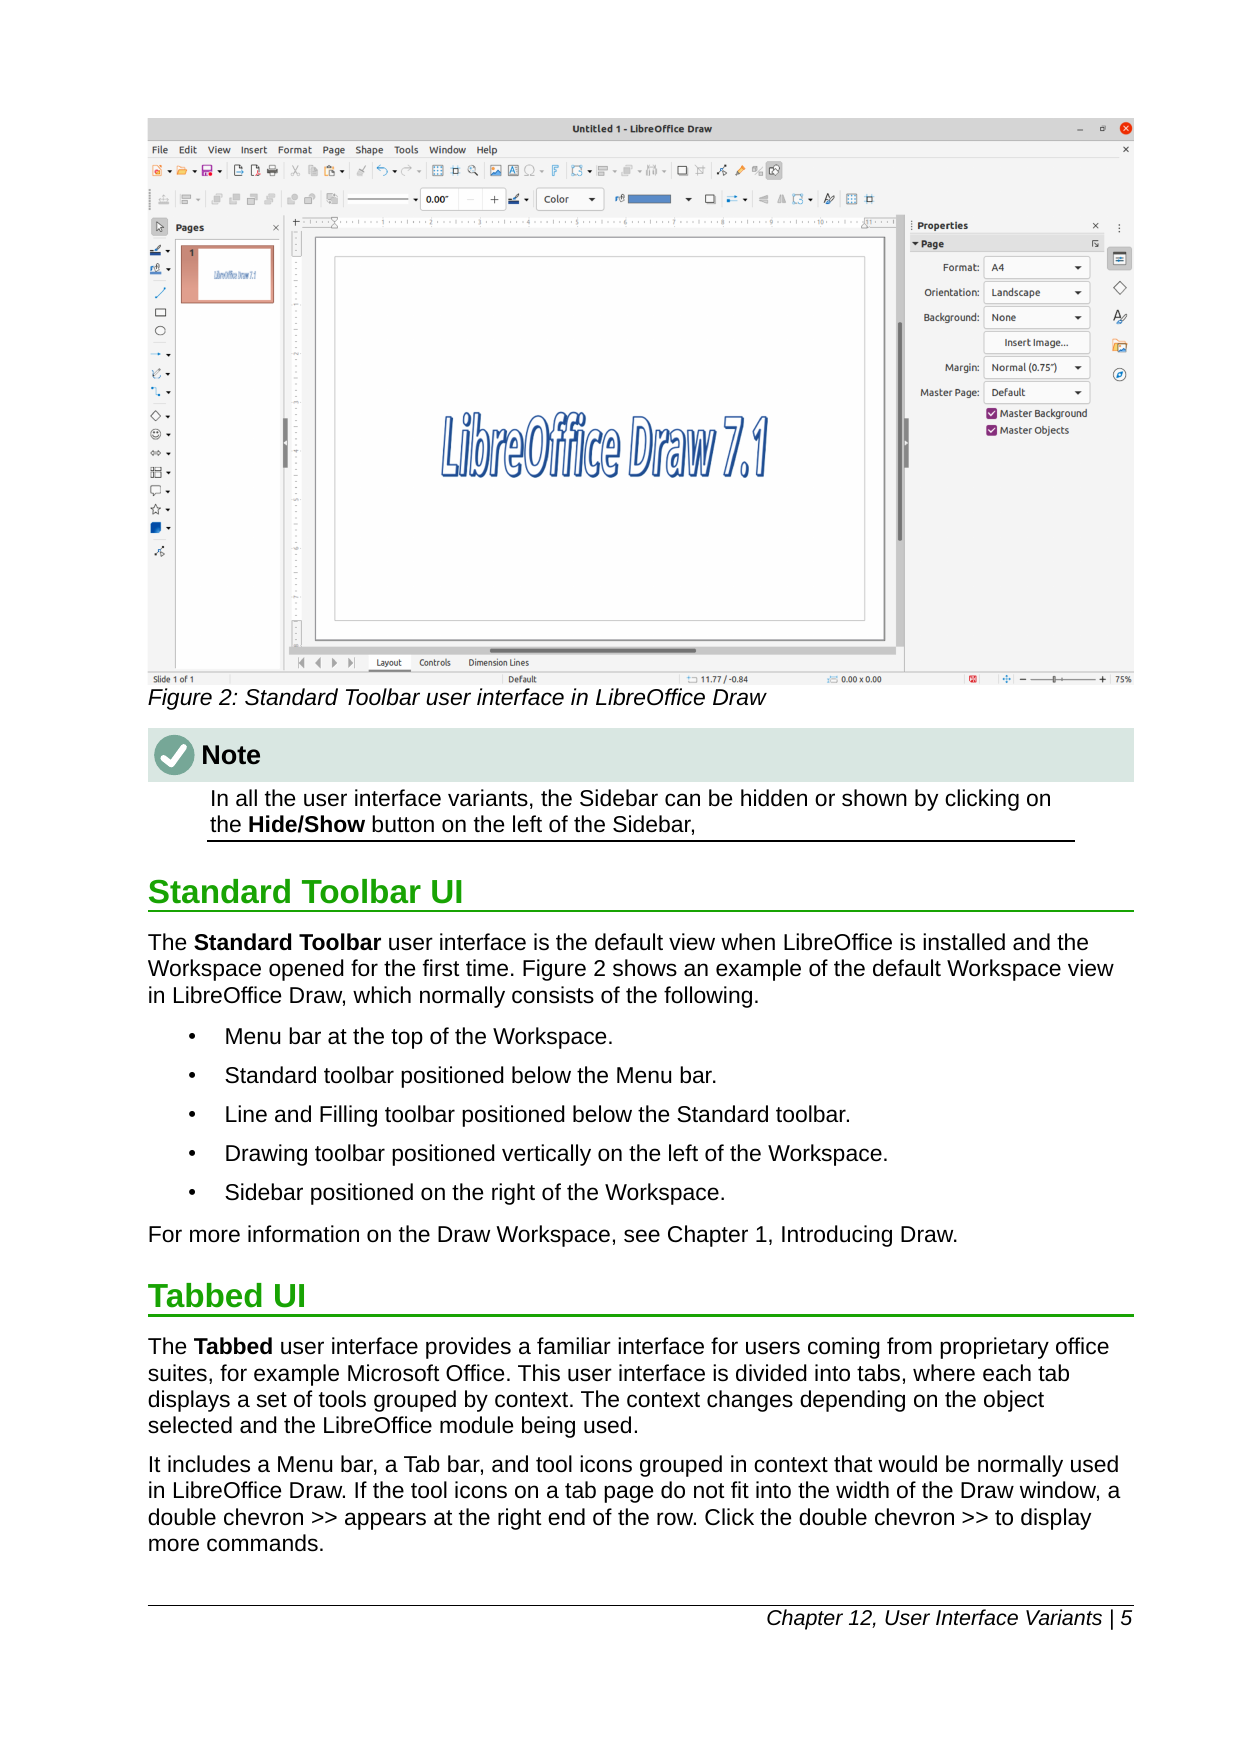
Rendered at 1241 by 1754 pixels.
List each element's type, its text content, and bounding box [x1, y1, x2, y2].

text In all the user interface variants, the Sidebar can be hidden or shown by clicking on the Hide/Show button on the left of the Sidebar, [207, 782, 1075, 840]
text For more information on the Draw Workspace, see Chapter 1, Introducing Draw. [148, 1221, 1134, 1247]
subtitle Note [148, 728, 1134, 782]
list Menu bar at the top of the Workspace. [185, 1020, 1134, 1050]
text The Tabbed user interface provides a familiar interface for users coming from proprietary office suites, for example Microsoft Office. This user interface is divided into tabs, where each tab displays a set of tools grouped by context. The context changes depending on the object selected and the LibreOffice module being used. [148, 1333, 1134, 1439]
list Sidebar positioned on the right of the Workspace. [185, 1176, 1134, 1208]
subtitle Tabbed UI [148, 1276, 1134, 1314]
list Line and Filling toolbar positioned below the Standard toolbar. [185, 1098, 1134, 1127]
subtitle Standard Toolbar UI [148, 872, 1134, 910]
text Figure 2: Standard Toolbar user interface in LibreOffice Draw [148, 685, 1134, 711]
list Standard toolbar positioned below the Menu bar. [185, 1059, 1134, 1088]
list Drawing toolbar positioned vertically on the left of the Workspace. [185, 1137, 1134, 1166]
picture [147, 118, 1134, 685]
text The Standard Toolbar user interface is the default view when LibreOffice is installed and the Workspace opened for the first time. Figure 2 shows an example of the default Workspace view in LibreOffice Draw, which normally consists of the following. [148, 929, 1134, 1008]
text It includes a Menu bar, a Tab bar, and tool icons grouped in context that would be normally used in LibreOffice Draw. If the tool icons on a tab page do not fit into the width of the Draw window, a double chevron >> appears at the right end of the row. Click the double chevron >> to display more commands. [148, 1451, 1134, 1557]
